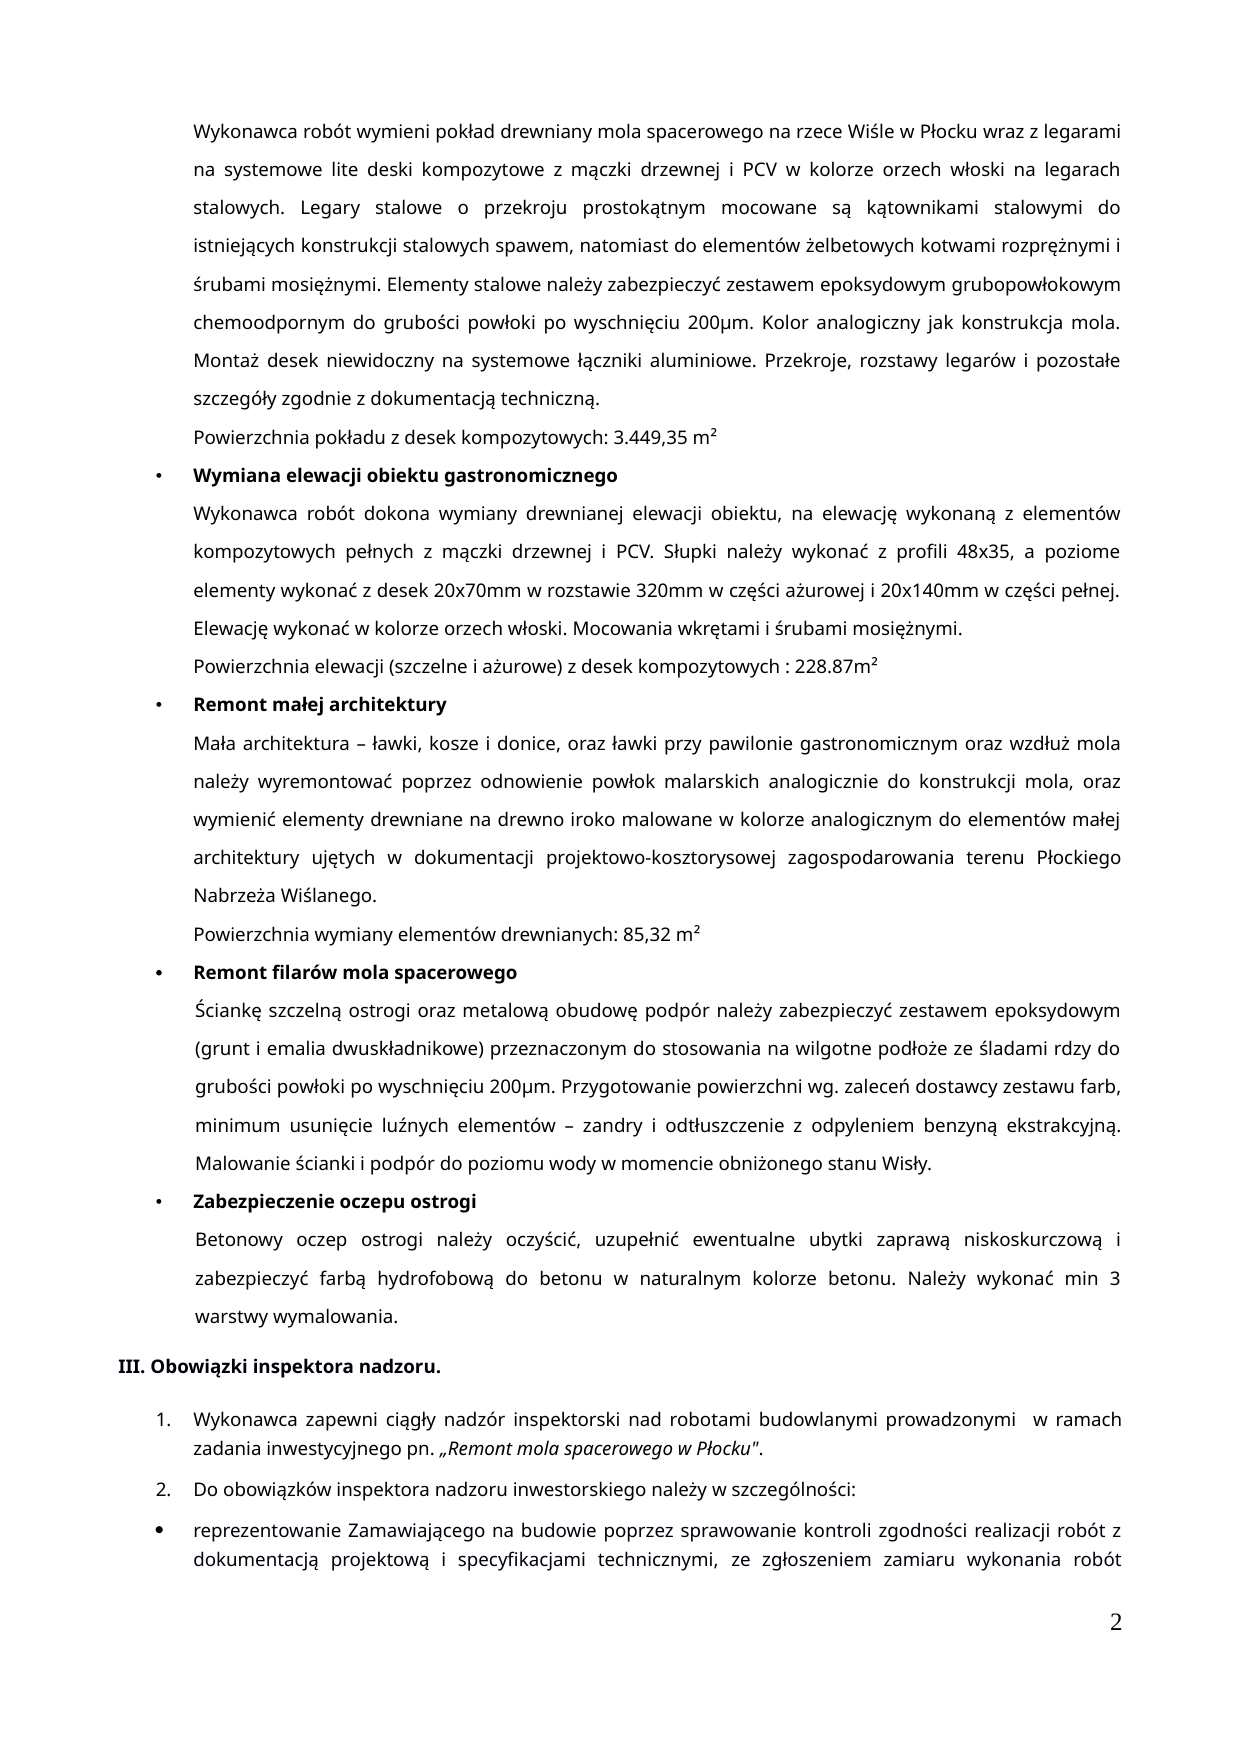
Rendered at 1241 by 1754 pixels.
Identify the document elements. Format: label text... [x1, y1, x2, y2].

list Mała architektura – ławki, kosze i donice, oraz ławki przy pawilonie gastronomicznym oraz wzdłuż mola należy wyremontować poprzez odnowienie powłok malarskich analogicznie do konstrukcji mola, oraz wymienić elementy drewniane na drewno iroko malowane w kolorze analogicznym do elementów małej architektury ujętych w dokumentacji projektowo-kosztorysowej zagospodarowania terenu Płockiego Nabrzeża Wiślanego. [156, 730, 1122, 908]
list Zabezpieczenie oczepu ostrogi [156, 1188, 1122, 1214]
text III. Obowiązki inspektora nadzoru. [118, 1353, 1122, 1379]
list Wykonawca zapewni ciągły nadzór inspektorski nad robotami budowlanymi prowadzonymi w ramach zadania inwestycyjnego pn. „Remont mola spacerowego w Płocku". [156, 1406, 1122, 1461]
list Powierzchnia elewacji (szczelne i ażurowe) z desek kompozytowych : 228.87m² [156, 653, 1122, 679]
list Wykonawca robót wymieni pokład drewniany mola spacerowego na rzece Wiśle w Płocku wraz z legarami na systemowe lite deski kompozytowe z mączki drzewnej i PCV w kolorze orzech włoski na legarach stalowych. Legary stalowe o przekroju prostokątnym mocowane są kątownikami stalowymi do istniejących konstrukcji stalowych spawem, natomiast do elementów żelbetowych kotwami rozprężnymi i śrubami mosiężnymi. Elementy stalowe należy zabezpieczyć zestawem epoksydowym grubopowłokowym chemoodpornym do grubości powłoki po wyschnięciu 200µm. Kolor analogiczny jak konstrukcja mola. Montaż desek niewidoczny na systemowe łączniki aluminiowe. Przekroje, rozstawy legarów i pozostałe szczegóły zgodnie z dokumentacją techniczną. [156, 118, 1122, 411]
list Do obowiązków inspektora nadzoru inwestorskiego należy w szczególności: [156, 1476, 1122, 1502]
list reprezentowanie Zamawiającego na budowie poprzez sprawowanie kontroli zgodności realizacji robót z dokumentacją projektową i specyfikacjami technicznymi, ze zgłoszeniem zamiaru wykonania robót [156, 1517, 1122, 1572]
list Remont filarów mola spacerowego [156, 959, 1122, 985]
list Wykonawca robót dokona wymiany drewnianej elewacji obiektu, na elewację wykonaną z elementów kompozytowych pełnych z mączki drzewnej i PCV. Słupki należy wykonać z profili 48x35, a poziome elementy wykonać z desek 20x70mm w rozstawie 320mm w części ażurowej i 20x140mm w części pełnej. Elewację wykonać w kolorze orzech włoski. Mocowania wkrętami i śrubami mosiężnymi. [156, 500, 1122, 641]
list Powierzchnia wymiany elementów drewnianych: 85,32 m² [156, 921, 1122, 946]
list Wymiana elewacji obiektu gastronomicznego [156, 462, 1122, 488]
list Powierzchnia pokładu z desek kompozytowych: 3.449,35 m² [156, 424, 1122, 449]
list Remont małej architektury [156, 692, 1122, 717]
text Ściankę szczelną ostrogi oraz metalową obudowę podpór należy zabezpieczyć zestawem epoksydowym (grunt i emalia dwuskładnikowe) przeznaczonym do stosowania na wilgotne podłoże ze śladami rdzy do grubości powłoki po wyschnięciu 200µm. Przygotowanie powierzchni wg. zaleceń dostawcy zestawu farb, minimum usunięcie luźnych elementów – zandry i odtłuszczenie z odpyleniem benzyną ekstrakcyjną. Malowanie ścianki i podpór do poziomu wody w momencie obniżonego stanu Wisły. [195, 997, 1122, 1176]
list Betonowy oczep ostrogi należy oczyścić, uzupełnić ewentualne ubytki zaprawą niskoskurczową i zabezpieczyć farbą hydrofobową do betonu w naturalnym kolorze betonu. Należy wykonać min 3 warstwy wymalowania. [195, 1227, 1122, 1329]
